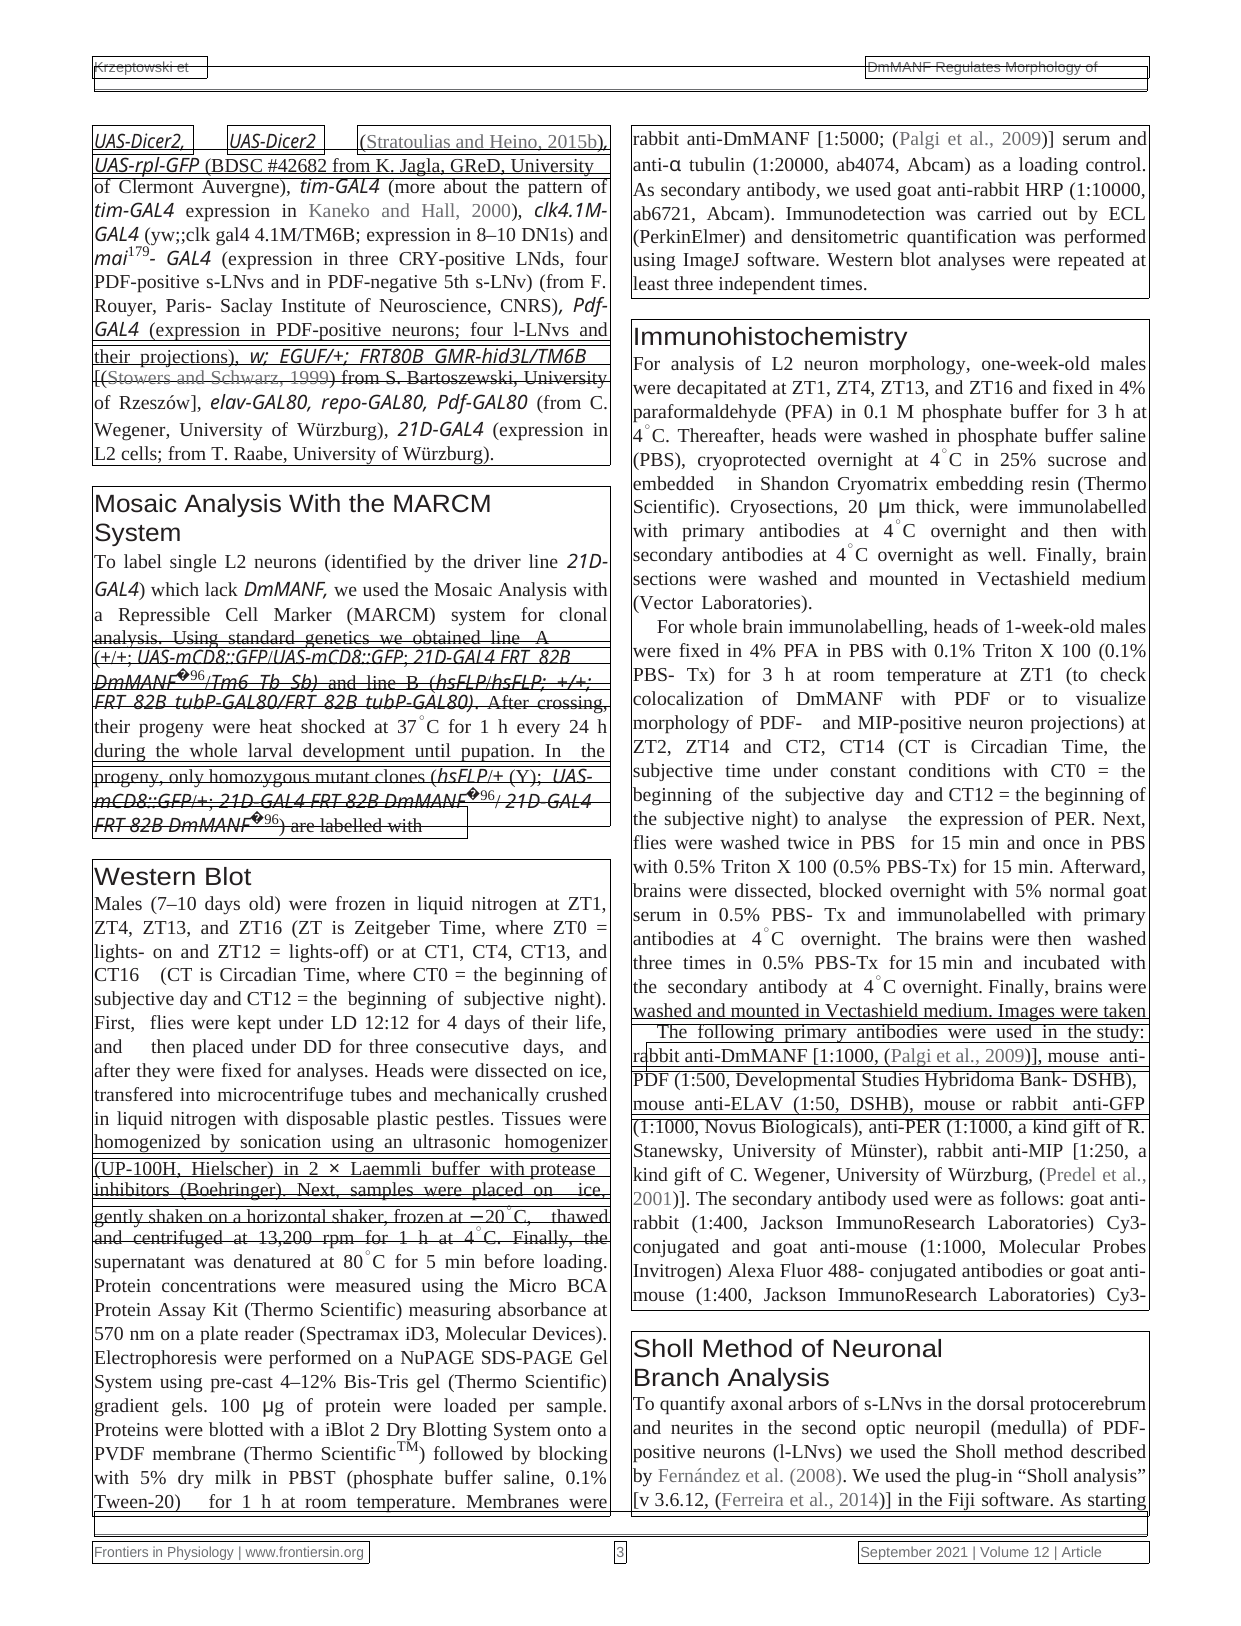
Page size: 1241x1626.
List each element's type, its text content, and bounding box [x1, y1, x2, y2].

text UAS-Dicer2 [229, 127, 324, 149]
text For whole brain immunolabelling, heads of 1-week-old males were fixed in 4% PFA in PBS with 0.1% Triton X 100 (0.1% PBS- Tx) for 3 h at room temperature at ZT1 (to check colocalization of DmMANF with PDF or to visualize morphology of PDF- and MIP-positive neuron projections) at ZT2, ZT14 and CT2, CT14 (CT is Circadian Time, the subjective time under constant conditions with CT0 = the beginning of the subjective day and CT12 = the beginning of the subjective night) to analyse the expression of PER. Next, flies were washed twice in PBS for 15 min and once in PBS with 0.5% Triton X 100 (0.5% PBS-Tx) for 15 min. Afterward, brains were dissected, blocked overnight with 5% normal goat serum in 0.5% PBS- Tx and immunolabelled with primary antibodies at 4◦C overnight. The brains were then washed three times in 0.5% PBS-Tx for 15 min and incubated with the secondary antibody at 4◦C overnight. Finally, brains were washed and mounted in Vectashield medium. Images were taken using a Zeiss LSM 710 confocal microscope. [633, 614, 1147, 1018]
text Western Blot [94, 862, 610, 891]
text The following primary antibodies were used in the study: [657, 1020, 1148, 1042]
text progeny, only homozygous mutant clones (hsFLP/+ (Y); UAS- [94, 762, 610, 782]
text gently shaken on a horizontal shaker, frozen at −20◦C, thawed [94, 1199, 610, 1222]
text UAS-rpl-GFP (BDSC #42682 from K. Jagla, GReD, University [94, 151, 610, 173]
text 3 [616, 1544, 626, 1561]
text DmMANF�96/Tm6 Tb Sb) and line B (hsFLP/hsFLP; +/+; [94, 664, 610, 689]
text and centrifuged at 13,200 rpm for 1 h at 4◦C. Finally, the supernatant was denatured at 80◦C for 5 min before loading. Protein concentrations were measured using the Micro BCA Protein Assay Kit (Thermo Scientific) measuring absorbance at 570 nm on a plate reader (Spectramax iD3, Molecular Devices). Electrophoresis were performed on a NuPAGE SDS-PAGE Gel System using pre-cast 4–12% Bis-Tris gel (Thermo Scientific) gradient gels. 100 µg of protein were loaded per sample. Proteins were blotted with a iBlot 2 Dry Blotting System onto a PVDF membrane (Thermo ScientificTM) followed by blocking with 5% dry milk in PBST (phosphate buffer saline, 0.1% Tween-20) for 1 h at room temperature. Membranes were incubated with [94, 1225, 608, 1511]
text inhibitors (Boehringer). Next, samples were placed on ice, [94, 1178, 610, 1198]
text Sholl Method of Neuronal Branch Analysis [633, 1334, 1030, 1392]
text bbit anti-DmMANF [1:1000, (Palgi et al., 2009)], mouse anti- [649, 1044, 1149, 1066]
text September 2021 | Volume 12 | Article 705183 [860, 1544, 1149, 1563]
text DmMANF Regulates Morphology of Neurons [867, 67, 1147, 78]
text [(Stowers and Schwarz, 1999) from S. Bartoszewski, University of Rzeszów], elav-GAL80, repo-GAL80, Pdf-GAL80 (from C. Wegener, University of Würzburg), 21D-GAL4 (expression in L2 cells; from T. Raabe, University of Würzburg). [94, 366, 608, 465]
text (UP-100H, Hielscher) in 2 × Laemmli buffer with protease [94, 1154, 610, 1176]
text To quantify axonal arbors of s-LNvs in the dorsal protocerebrum and neurites in the second optic neuropil (medulla) of PDF- positive neurons (l-LNvs) we used the Sholl method described by Fernández et al. (2008). We used the plug-in “Sholl analysis” [v 3.6.12, (Ferreira et al., 2014)] in the Fiji software. As starting point [633, 1392, 1147, 1511]
text Males (7–10 days old) were frozen in liquid nitrogen at ZT1, ZT4, ZT13, and ZT16 (ZT is Zeitgeber Time, where ZT0 = lights- on and ZT12 = lights-off) or at CT1, CT4, CT13, and CT16 (CT is Circadian Time, where CT0 = the beginning of subjective day and CT12 = the beginning of subjective night). First, flies were kept under LD 12:12 for 4 days of their life, and then placed under DD for three consecutive days, and after they were fixed for analyses. Heads were dissected on ice, transfered into microcentrifuge tubes and mechanically crushed in liquid nitrogen with disposable plastic pestles. Tissues were homogenized by sonication using an ultrasonic homogenizer [94, 892, 608, 1153]
text of Clermont Auvergne), tim-GAL4 (more about the pattern of tim-GAL4 expression in Kaneko and Hall, 2000), clk4.1M-GAL4 (yw;;clk gal4 4.1M/TM6B; expression in 8–10 DN1s) and mai179- GAL4 (expression in three CRY-positive LNds, four PDF-positive s-LNvs and in PDF-negative 5th s-LNv) (from F. Rouyer, Paris- Saclay Institute of Neuroscience, CNRS), Pdf-GAL4 (expression in PDF-positive neurons; four l-LNvs and four s-LNvs, including [94, 174, 608, 340]
text Krzeptowski et al. [94, 59, 207, 66]
text (Stratoulias and Heino, 2015b), [359, 127, 610, 149]
text FRT 82B DmMANF�96) are labelled with GFP. [94, 807, 467, 838]
text mCD8::GFP/+; 21D-GAL4 FRT 82B DmMANF�96/ 21D-GAL4 [94, 783, 610, 814]
text FRT 82B tubP-GAL80/FRT 82B tubP-GAL80). After crossing, their progeny were heat shocked at 37◦C for 1 h every 24 h during the whole larval development until pupation. In the [94, 690, 608, 761]
text rabbit anti-DmMANF [1:5000; (Palgi et al., 2009)] serum and anti-α tubulin (1:20000, ab4074, Abcam) as a loading control. As secondary antibody, we used goat anti-rabbit HRP (1:10000, ab6721, Abcam). Immunodetection was carried out by ECL (PerkinElmer) and densitometric quantification was performed using ImageJ software. Western blot analyses were repeated at least three independent times. [633, 127, 1147, 295]
text ra [633, 1044, 646, 1066]
text For analysis of L2 neuron morphology, one-week-old males were decapitated at ZT1, ZT4, ZT13, and ZT16 and fixed in 4% paraformaldehyde (PFA) in 0.1 M phosphate buffer for 3 h at 4◦C. Thereafter, heads were washed in phosphate buffer saline (PBS), cryoprotected overnight at 4◦C in 25% sucrose and embedded in Shandon Cryomatrix embedding resin (Thermo Scientific). Cryosections, 20 µm thick, were immunolabelled with primary antibodies at 4◦C overnight and then with secondary antibodies at 4◦C overnight as well. Finally, brain sections were washed and mounted in Vectashield medium (Vector Laboratories). [633, 351, 1147, 614]
text Immunohistochemistry [633, 322, 1148, 351]
text Krzeptowski et al. [95, 67, 207, 78]
text Frontiers in Physiology | www.frontiersin.org [94, 1544, 368, 1561]
text UAS-Dicer2, [94, 127, 193, 149]
text Mosaic Analysis With the MARCM System [94, 489, 571, 546]
text (1:1000, Novus Biologicals), anti-PER (1:1000, a kind gift of R. Stanewsky, University of Münster), rabbit anti-MIP [1:250, a kind gift of C. Wegener, University of Würzburg, (Predel et al., 2001)]. The secondary antibody used were as follows: goat anti-rabbit (1:400, Jackson ImmunoResearch Laboratories) Cy3-conjugated and goat anti-mouse (1:1000, Molecular Probes Invitrogen) Alexa Fluor 488- conjugated antibodies or goat anti-mouse (1:400, Jackson ImmunoResearch Laboratories) Cy3- conjugated. [633, 1116, 1147, 1310]
text their projections), w; EGUF/+; FRT80B GMR-hid3L/TM6B [94, 341, 610, 364]
text To label single L2 neurons (identified by the driver line 21D-GAL4) which lack DmMANF, we used the Mosaic Analysis with a Repressible Cell Marker (MARCM) system for clonal analysis. Using standard genetics we obtained line A [94, 547, 608, 641]
text PDF (1:500, Developmental Studies Hybridoma Bank- DSHB), mouse anti-ELAV (1:50, DSHB), mouse or rabbit anti-GFP [633, 1068, 1147, 1114]
text DmMANF Regulates Morphology of Neurons [867, 59, 1149, 78]
text (+/+; UAS-mCD8::GFP/UAS-mCD8::GFP; 21D-GAL4 FRT 82B [94, 642, 610, 663]
